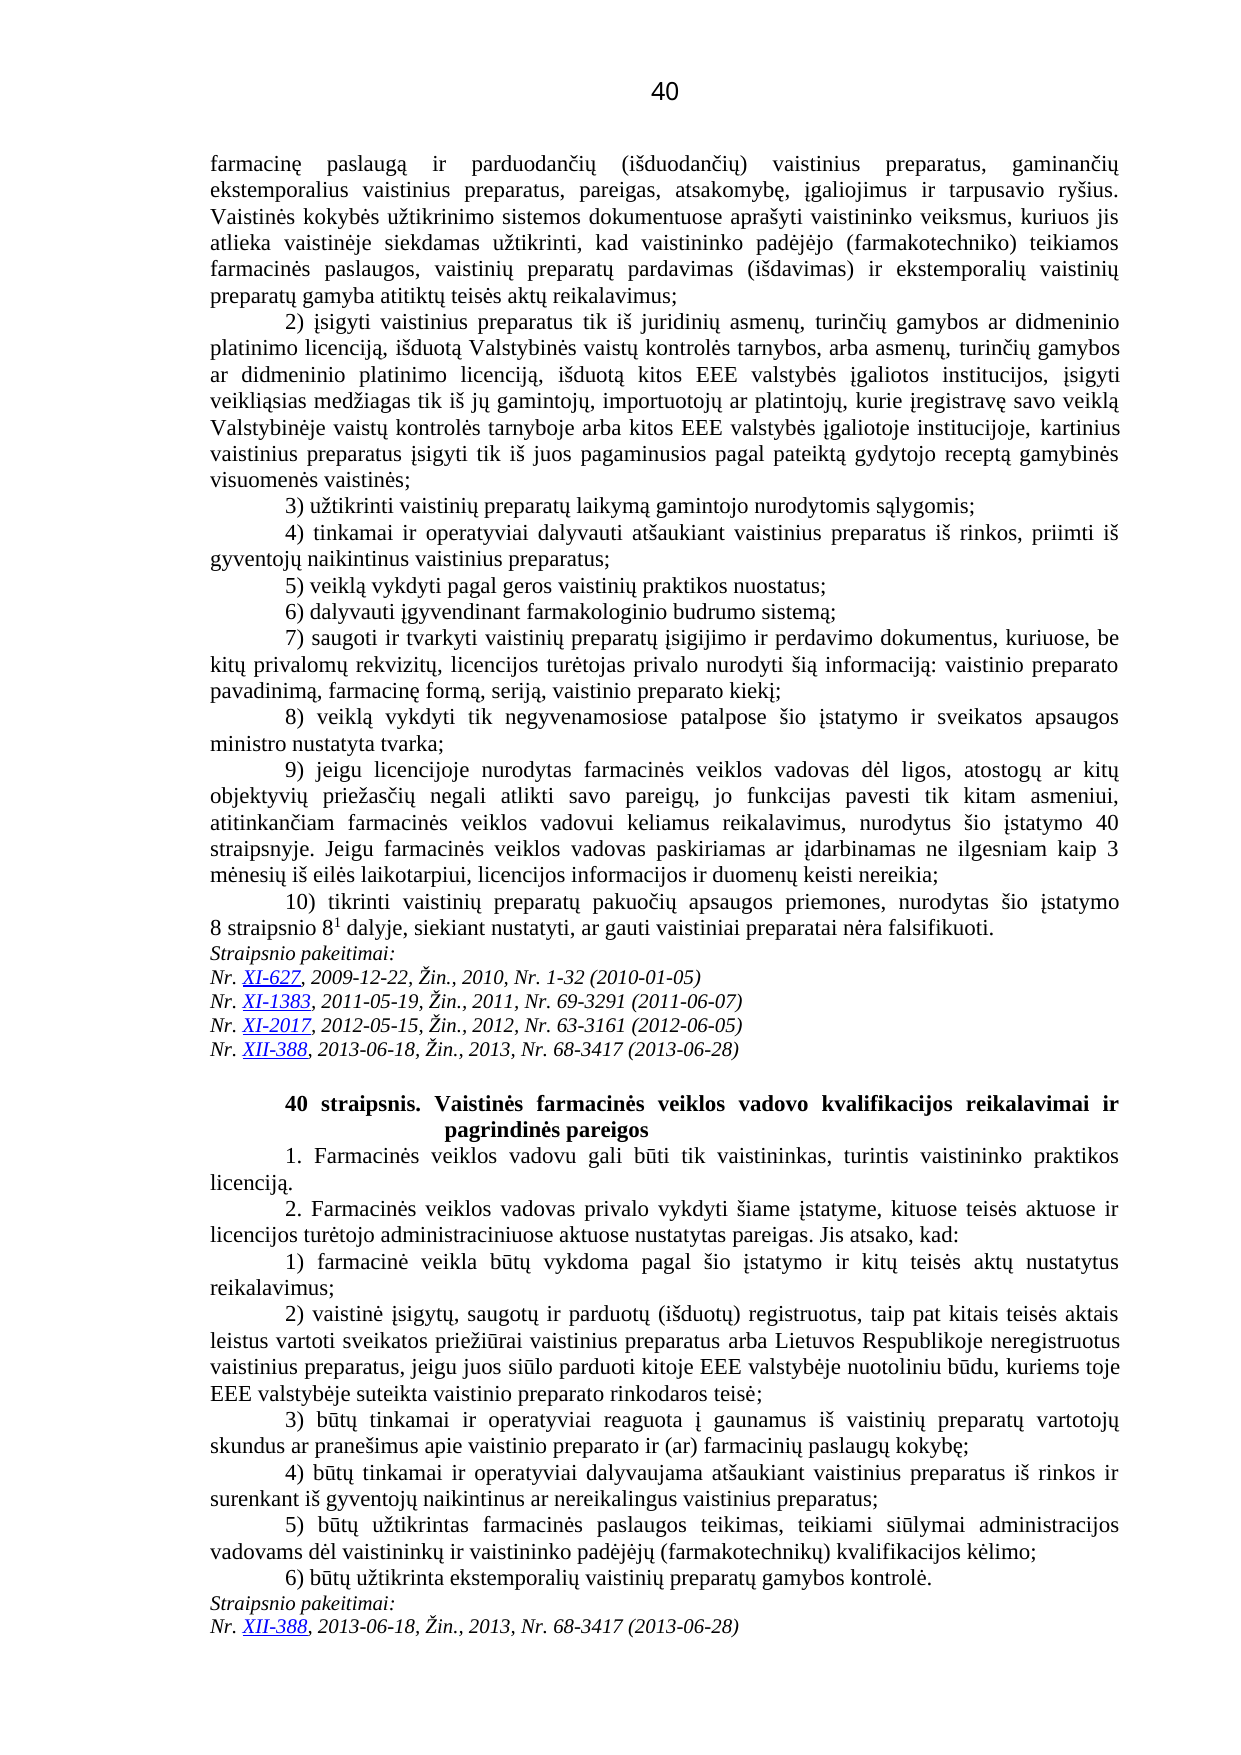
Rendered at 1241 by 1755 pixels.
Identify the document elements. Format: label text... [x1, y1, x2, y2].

text Nr. XI-2017, 2012-05-15, Žin., 2012, Nr. 63-3161 (2012-06-05) [210, 1013, 1120, 1037]
text Straipsnio pakeitimai: [210, 941, 1120, 965]
text 6) būtų užtikrinta ekstemporalių vaistinių preparatų gamybos kontrolė. [210, 1564, 1120, 1590]
text Straipsnio pakeitimai: [210, 1590, 1120, 1614]
text Nr. XI-1383, 2011-05-19, Žin., 2011, Nr. 69-3291 (2011-06-07) [210, 989, 1120, 1013]
text 5) veiklą vykdyti pagal geros vaistinių praktikos nuostatus; [210, 572, 1120, 598]
text 6) dalyvauti įgyvendinant farmakologinio budrumo sistemą; [210, 598, 1120, 624]
text 1) farmacinė veikla būtų vykdoma pagal šio įstatymo ir kitų teisės aktų nustatytus reikalavimus; [210, 1248, 1120, 1301]
text 3) užtikrinti vaistinių preparatų laikymą gamintojo nurodytomis sąlygomis; [210, 493, 1120, 519]
text 4) tinkamai ir operatyviai dalyvauti atšaukiant vaistinius preparatus iš rinkos, priimti iš gyventojų naikintinus vaistinius preparatus; [210, 519, 1120, 572]
text 7) saugoti ir tvarkyti vaistinių preparatų įsigijimo ir perdavimo dokumentus, kuriuose, be kitų privalomų rekvizitų, licencijos turėtojas privalo nurodyti šią informaciją: vaistinio preparato pavadinimą, farmacinę formą, seriją, vaistinio preparato kiekį; [210, 624, 1120, 703]
text farmacinę paslaugą ir parduodančių (išduodančių) vaistinius preparatus, gaminančių ekstemporalius vaistinius preparatus, pareigas, atsakomybę, įgaliojimus ir tarpusavio ryšius. Vaistinės kokybės užtikrinimo sistemos dokumentuose aprašyti vaistininko veiksmus, kuriuos jis atlieka vaistinėje siekdamas užtikrinti, kad vaistininko padėjėjo (farmakotechniko) teikiamos farmacinės paslaugos, vaistinių preparatų pardavimas (išdavimas) ir ekstemporalių vaistinių preparatų gamyba atitiktų teisės aktų reikalavimus; [210, 150, 1120, 308]
text 2) vaistinė įsigytų, saugotų ir parduotų (išduotų) registruotus, taip pat kitais teisės aktais leistus vartoti sveikatos priežiūrai vaistinius preparatus arba Lietuvos Respublikoje neregistruotus vaistinius preparatus, jeigu juos siūlo parduoti kitoje EEE valstybėje nuotoliniu būdu, kuriems toje EEE valstybėje suteikta vaistinio preparato rinkodaros teisė; [210, 1301, 1120, 1406]
text Nr. XI-627, 2009-12-22, Žin., 2010, Nr. 1-32 (2010-01-05) [210, 965, 1120, 989]
text 2) įsigyti vaistinius preparatus tik iš juridinių asmenų, turinčių gamybos ar didmeninio platinimo licenciją, išduotą Valstybinės vaistų kontrolės tarnybos, arba asmenų, turinčių gamybos ar didmeninio platinimo licenciją, išduotą kitos EEE valstybės įgaliotos institucijos, įsigyti veikliąsias medžiagas tik iš jų gamintojų, importuotojų ar platintojų, kurie įregistravę savo veiklą Valstybinėje vaistų kontrolės tarnyboje arba kitos EEE valstybės įgaliotoje institucijoje, kartinius vaistinius preparatus įsigyti tik iš juos pagaminusios pagal pateiktą gydytojo receptą gamybinės visuomenės vaistinės; [210, 308, 1120, 493]
text Nr. XII-388, 2013-06-18, Žin., 2013, Nr. 68-3417 (2013-06-28) [210, 1037, 1120, 1061]
text 2. Farmacinės veiklos vadovas privalo vykdyti šiame įstatyme, kituose teisės aktuose ir licencijos turėtojo administraciniuose aktuose nustatytas pareigas. Jis atsako, kad: [210, 1195, 1120, 1248]
text 4) būtų tinkamai ir operatyviai dalyvaujama atšaukiant vaistinius preparatus iš rinkos ir surenkant iš gyventojų naikintinus ar nereikalingus vaistinius preparatus; [210, 1459, 1120, 1511]
text 3) būtų tinkamai ir operatyviai reaguota į gaunamus iš vaistinių preparatų vartotojų skundus ar pranešimus apie vaistinio preparato ir (ar) farmacinių paslaugų kokybę; [210, 1406, 1120, 1459]
text 9) jeigu licencijoje nurodytas farmacinės veiklos vadovas dėl ligos, atostogų ar kitų objektyvių priežasčių negali atlikti savo pareigų, jo funkcijas pavesti tik kitam asmeniui, atitinkančiam farmacinės veiklos vadovui keliamus reikalavimus, nurodytus šio įstatymo 40 straipsnyje. Jeigu farmacinės veiklos vadovas paskiriamas ar įdarbinamas ne ilgesniam kaip 3 mėnesių iš eilės laikotarpiui, licencijos informacijos ir duomenų keisti nereikia; [210, 756, 1120, 888]
text 10) tikrinti vaistinių preparatų pakuočių apsaugos priemones, nurodytas šio įstatymo 8 straipsnio 81 dalyje, siekiant nustatyti, ar gauti vaistiniai preparatai nėra falsifikuoti. [210, 888, 1120, 941]
text 8) veiklą vykdyti tik negyvenamosiose patalpose šio įstatymo ir sveikatos apsaugos ministro nustatyta tvarka; [210, 703, 1120, 756]
text 1. Farmacinės veiklos vadovu gali būti tik vaistininkas, turintis vaistininko praktikos licenciją. [210, 1142, 1120, 1195]
text 5) būtų užtikrintas farmacinės paslaugos teikimas, teikiami siūlymai administracijos vadovams dėl vaistininkų ir vaistininko padėjėjų (farmakotechnikų) kvalifikacijos kėlimo; [210, 1511, 1120, 1564]
text 40 straipsnis. Vaistinės farmacinės veiklos vadovo kvalifikacijos reikalavimai ir pagrindinės pareigos [285, 1090, 1120, 1142]
text Nr. XII-388, 2013-06-18, Žin., 2013, Nr. 68-3417 (2013-06-28) [210, 1614, 1120, 1638]
